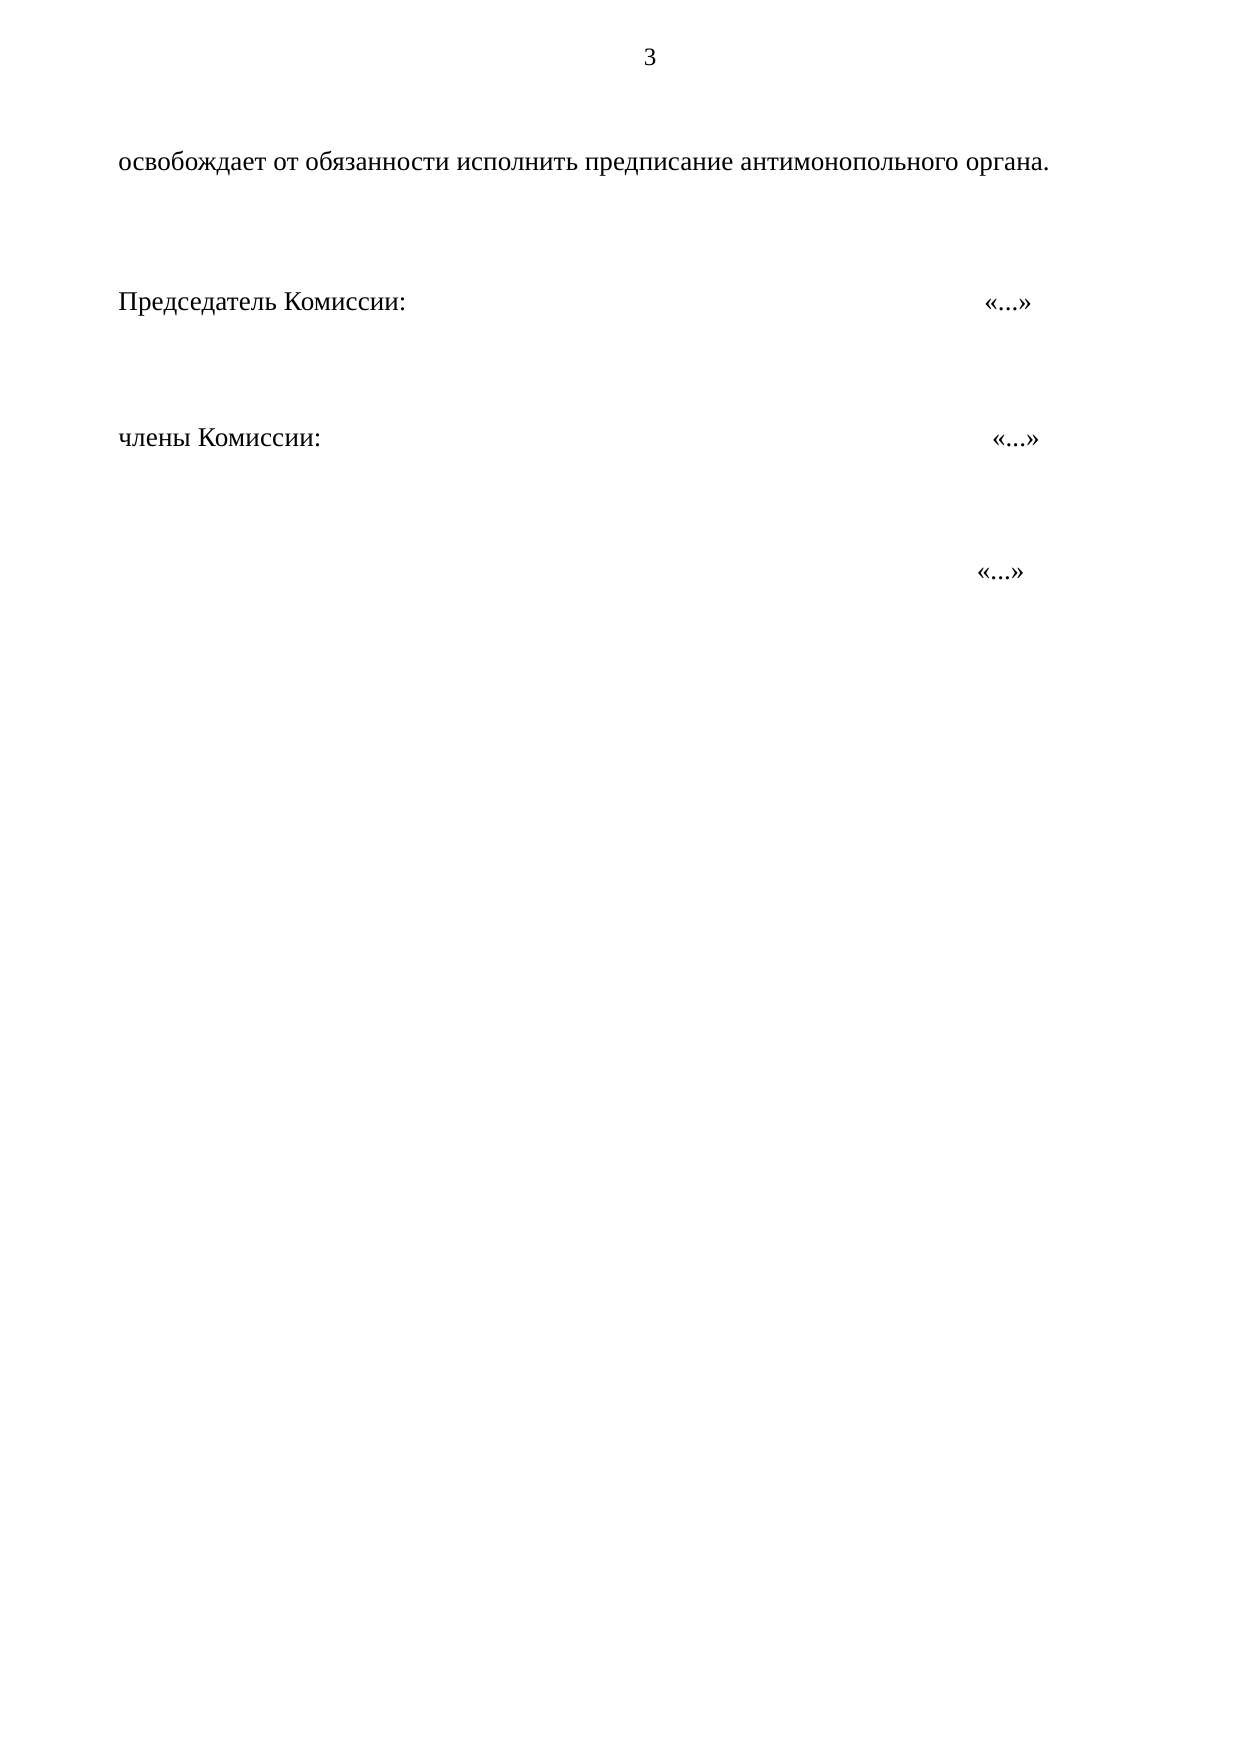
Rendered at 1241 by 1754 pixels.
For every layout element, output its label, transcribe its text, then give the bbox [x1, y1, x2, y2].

text освобождает от обязанности исполнить предписание антимонопольного органа. [118, 145, 1181, 176]
text Председатель Комиссии: «...» [118, 285, 1181, 316]
text члены Комиссии: «...» [118, 421, 1181, 452]
text «...» [118, 554, 1181, 585]
